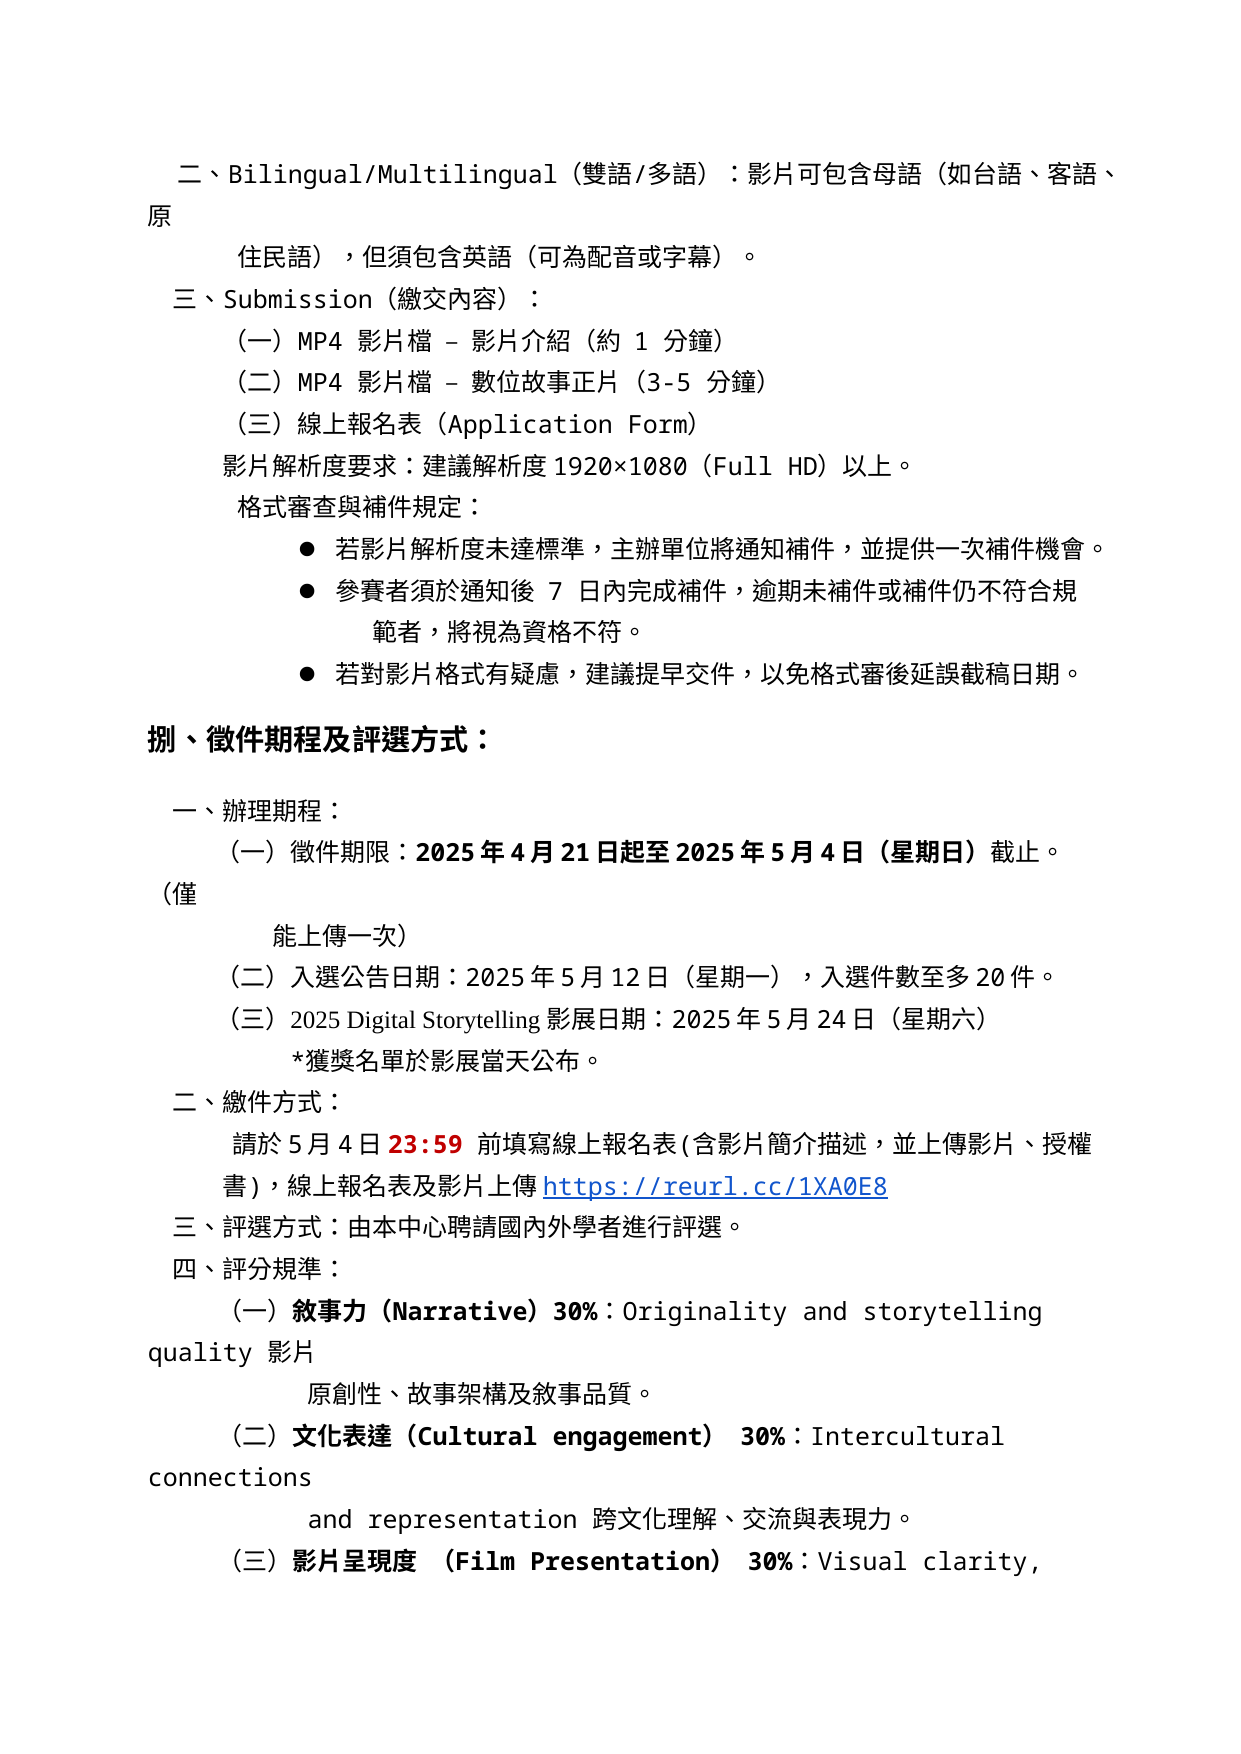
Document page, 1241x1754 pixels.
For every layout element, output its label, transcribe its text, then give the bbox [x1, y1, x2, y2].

text （三）2025 Digital Storytelling 影展日期：2025年5月24日（星期六） [148, 995, 1102, 1037]
text 影片解析度要求：建議解析度1920×1080（Full HD）以上。 格式審查與補件規定： [148, 442, 1102, 525]
text （三）影片呈現度 （Film Presentation） 30%：Visual clarity, [148, 1537, 1102, 1578]
text 請於5月4日23:59 前填寫線上報名表(含影片簡介描述，並上傳影片、授權書)，線上報名表及影片上傳https://reurl.cc/1XA0E8 [173, 1120, 1102, 1203]
text 住民語），但須包含英語（可為配音或字幕）。 [148, 233, 1102, 275]
text 三、Submission（繳交內容）： （一）MP4 影片檔 – 影片介紹（約 1 分鐘） （二）MP4 影片檔 – 數位故事正片（3-5 分鐘） （三）線上報名表（Application Form） [148, 275, 1102, 442]
text 四、評分規準： [148, 1245, 1102, 1287]
list 參賽者須於通知後 7 日內完成補件，逾期未補件或補件仍不符合規範者，將視為資格不符。 [298, 567, 1102, 650]
text （二）入選公告日期：2025年5月12日（星期一），入選件數至多20件。 [148, 953, 1102, 995]
text （二）文化表達（Cultural engagement） 30%：Intercultural connections [148, 1412, 1102, 1495]
text and representation 跨文化理解、交流與表現力。 [148, 1495, 1102, 1537]
text 一、辦理期程： [148, 787, 1102, 828]
text 能上傳一次） [148, 912, 1102, 953]
list 若影片解析度未達標準，主辦單位將通知補件，並提供一次補件機會。 [298, 525, 1102, 567]
text 二、繳件方式： [173, 1078, 1102, 1120]
list 若對影片格式有疑慮，建議提早交件，以免格式審後延誤截稿日期。 [298, 650, 1102, 692]
text *獲獎名單於影展當天公布。 [148, 1037, 1102, 1078]
text 二、Bilingual/Multilingual（雙語/多語）：影片可包含母語（如台語、客語、原 [148, 150, 1102, 233]
text 捌、徵件期程及評選方式： [148, 717, 1102, 759]
text 原創性、故事架構及敘事品質。 [148, 1370, 1102, 1412]
text 三、評選方式：由本中心聘請國內外學者進行評選。 [173, 1203, 1102, 1245]
text （一）敘事力（Narrative）30%：Originality and storytelling quality 影片 [148, 1287, 1102, 1370]
text （一）徵件期限：2025年4月21日起至2025年5月4日（星期日）截止。（僅 [148, 828, 1102, 912]
